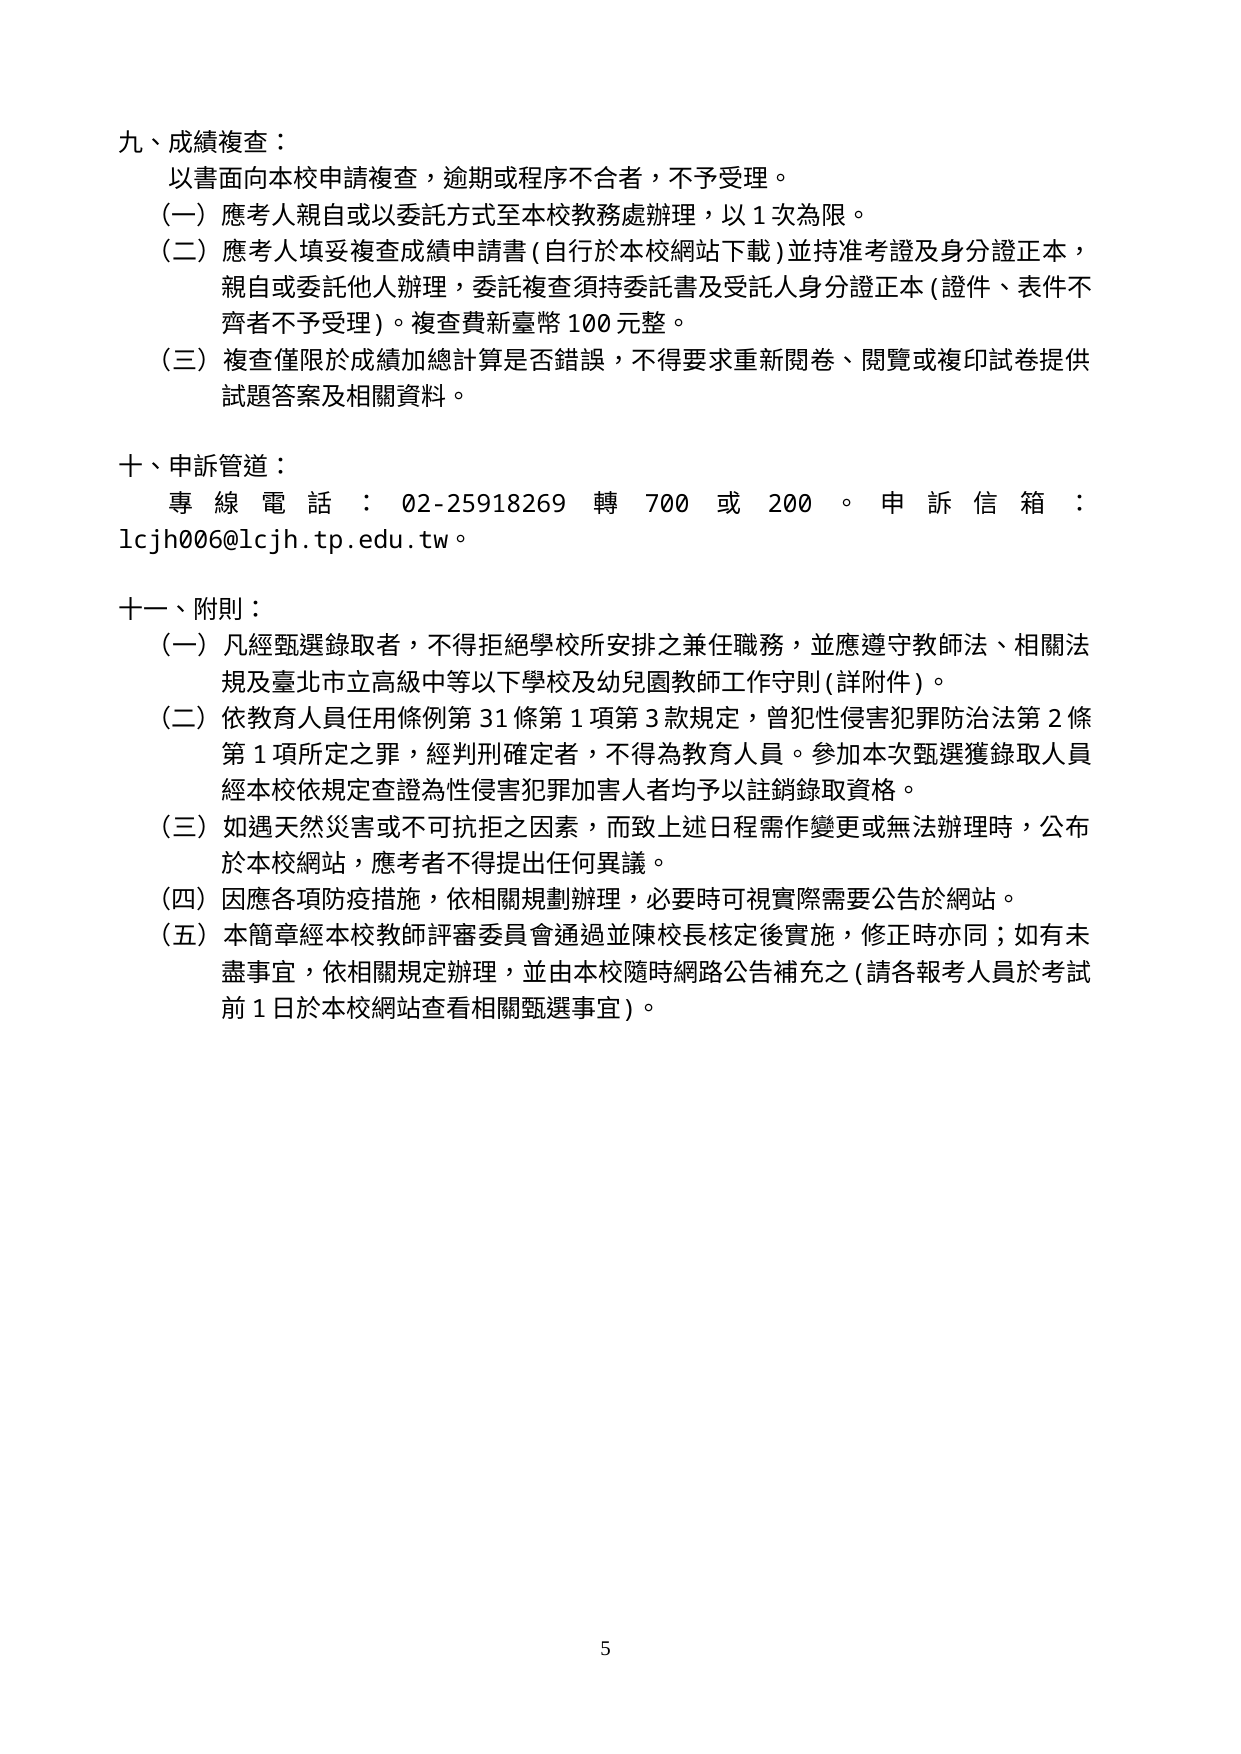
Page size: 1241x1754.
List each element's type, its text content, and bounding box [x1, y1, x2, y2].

text 以書面向本校申請複查，逾期或程序不合者，不予受理。 [118, 159, 1092, 195]
text （四）因應各項防疫措施，依相關規劃辦理，必要時可視實際需要公告於網站。 [146, 879, 1092, 916]
text （五）本簡章經本校教師評審委員會通過並陳校長核定後實施，修正時亦同；如有未盡事宜，依相關規定辦理，並由本校隨時網路公告補充之(請各報考人員於考試前1日於本校網站查看相關甄選事宜)。 [146, 916, 1092, 1024]
text （一）應考人親自或以委託方式至本校教務處辦理，以1次為限。 [146, 195, 1092, 231]
subtitle 十一、附則： [118, 589, 1092, 626]
text 專線電話：02-25918269轉700或200。申訴信箱：lcjh006@lcjh.tp.edu.tw。 [118, 483, 1092, 556]
text （二）應考人填妥複查成績申請書(自行於本校網站下載)並持准考證及身分證正本，親自或委託他人辦理，委託複查須持委託書及受託人身分證正本(證件、表件不齊者不予受理)。複查費新臺幣100元整。 [146, 231, 1092, 340]
text （三）複查僅限於成績加總計算是否錯誤，不得要求重新閱卷、閱覽或複印試卷提供試題答案及相關資料。 [146, 340, 1092, 413]
text （三）如遇天然災害或不可抗拒之因素，而致上述日程需作變更或無法辦理時，公布於本校網站，應考者不得提出任何異議。 [146, 807, 1092, 879]
text （二）依教育人員任用條例第31條第1項第3款規定，曾犯性侵害犯罪防治法第2條第1項所定之罪，經判刑確定者，不得為教育人員。參加本次甄選獲錄取人員，經本校依規定查證為性侵害犯罪加害人者均予以註銷錄取資格。 [146, 698, 1092, 807]
text （一）凡經甄選錄取者，不得拒絕學校所安排之兼任職務，並應遵守教師法、相關法規及臺北市立高級中等以下學校及幼兒園教師工作守則(詳附件)。 [146, 626, 1092, 698]
subtitle 十、申訴管道： [118, 447, 1092, 483]
subtitle 九、成績複查： [118, 123, 1092, 159]
